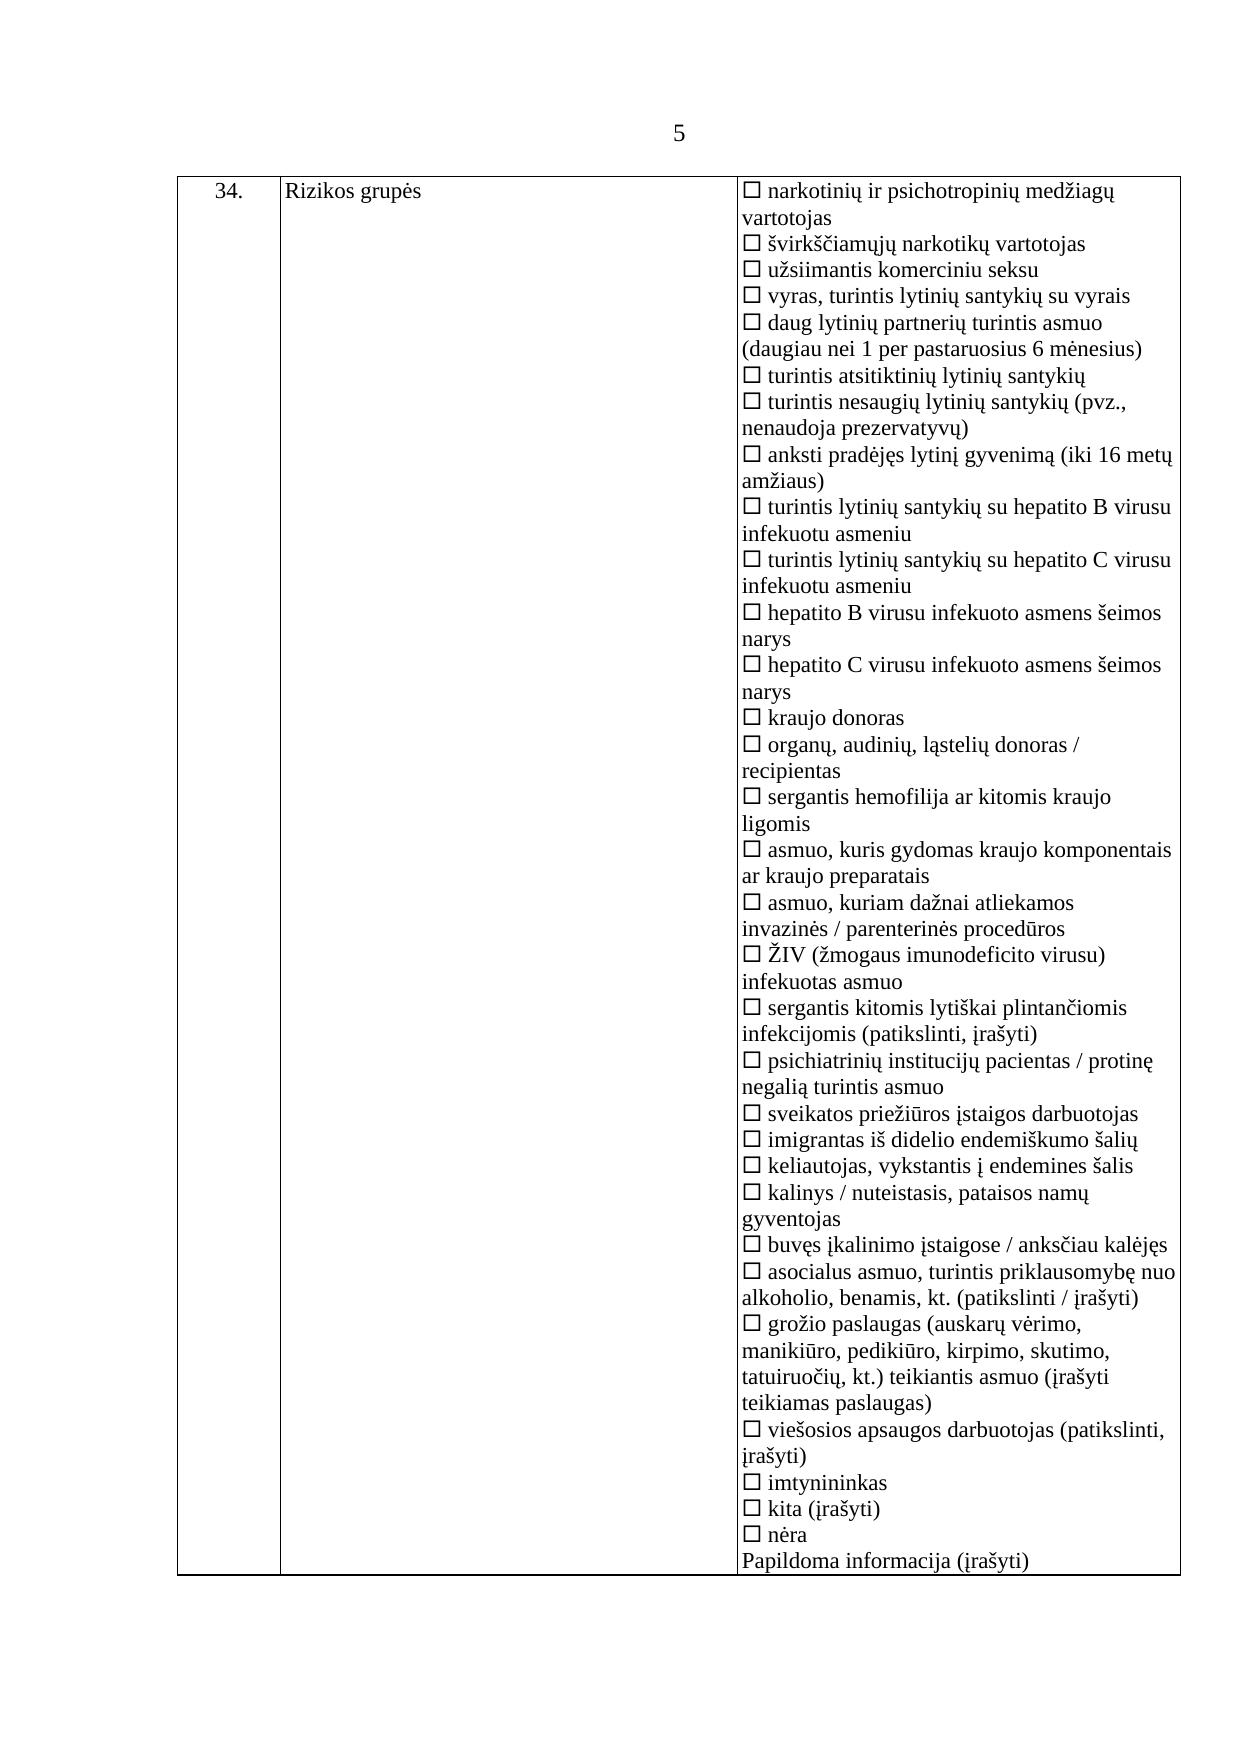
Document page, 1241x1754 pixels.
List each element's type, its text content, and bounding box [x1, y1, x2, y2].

table_cell 34. [178, 177, 280, 1574]
table_cell  narkotinių ir psichotropinių medžiagų vartotojas  švirkščiamųjų narkotikų vartotojas  užsiimantis komerciniu seksu  vyras, turintis lytinių santykių su vyrais  daug lytinių partnerių turintis asmuo (daugiau nei 1 per pastaruosius 6 mėnesius)  turintis atsitiktinių lytinių santykių  turintis nesaugių lytinių santykių (pvz., nenaudoja prezervatyvų)  anksti pradėjęs lytinį gyvenimą (iki 16 metų amžiaus)  turintis lytinių santykių su hepatito B virusu infekuotu asmeniu  turintis lytinių santykių su hepatito C virusu infekuotu asmeniu  hepatito B virusu infekuoto asmens šeimos narys  hepatito C virusu infekuoto asmens šeimos narys  kraujo donoras  organų, audinių, ląstelių donoras / recipientas  sergantis hemofilija ar kitomis kraujo ligomis  asmuo, kuris gydomas kraujo komponentais ar kraujo preparatais  asmuo, kuriam dažnai atliekamos invazinės / parenterinės procedūros  ŽIV (žmogaus imunodeficito virusu) infekuotas asmuo  sergantis kitomis lytiškai plintančiomis infekcijomis (patikslinti, įrašyti)  psichiatrinių institucijų pacientas / protinę negalią turintis asmuo  sveikatos priežiūros įstaigos darbuotojas  imigrantas iš didelio endemiškumo šalių  keliautojas, vykstantis į endemines šalis  kalinys / nuteistasis, pataisos namų gyventojas  buvęs įkalinimo įstaigose / anksčiau kalėjęs  asocialus asmuo, turintis priklausomybę nuo alkoholio, benamis, kt. (patikslinti / įrašyti)  grožio paslaugas (auskarų vėrimo, manikiūro, pedikiūro, kirpimo, skutimo, tatuiruočių, kt.) teikiantis asmuo (įrašyti teikiamas paslaugas)  viešosios apsaugos darbuotojas (patikslinti, įrašyti)  imtynininkas  kita (įrašyti)  nėra Papildoma informacija (įrašyti) [738, 177, 1180, 1574]
table_cell Rizikos grupės [281, 177, 737, 1574]
